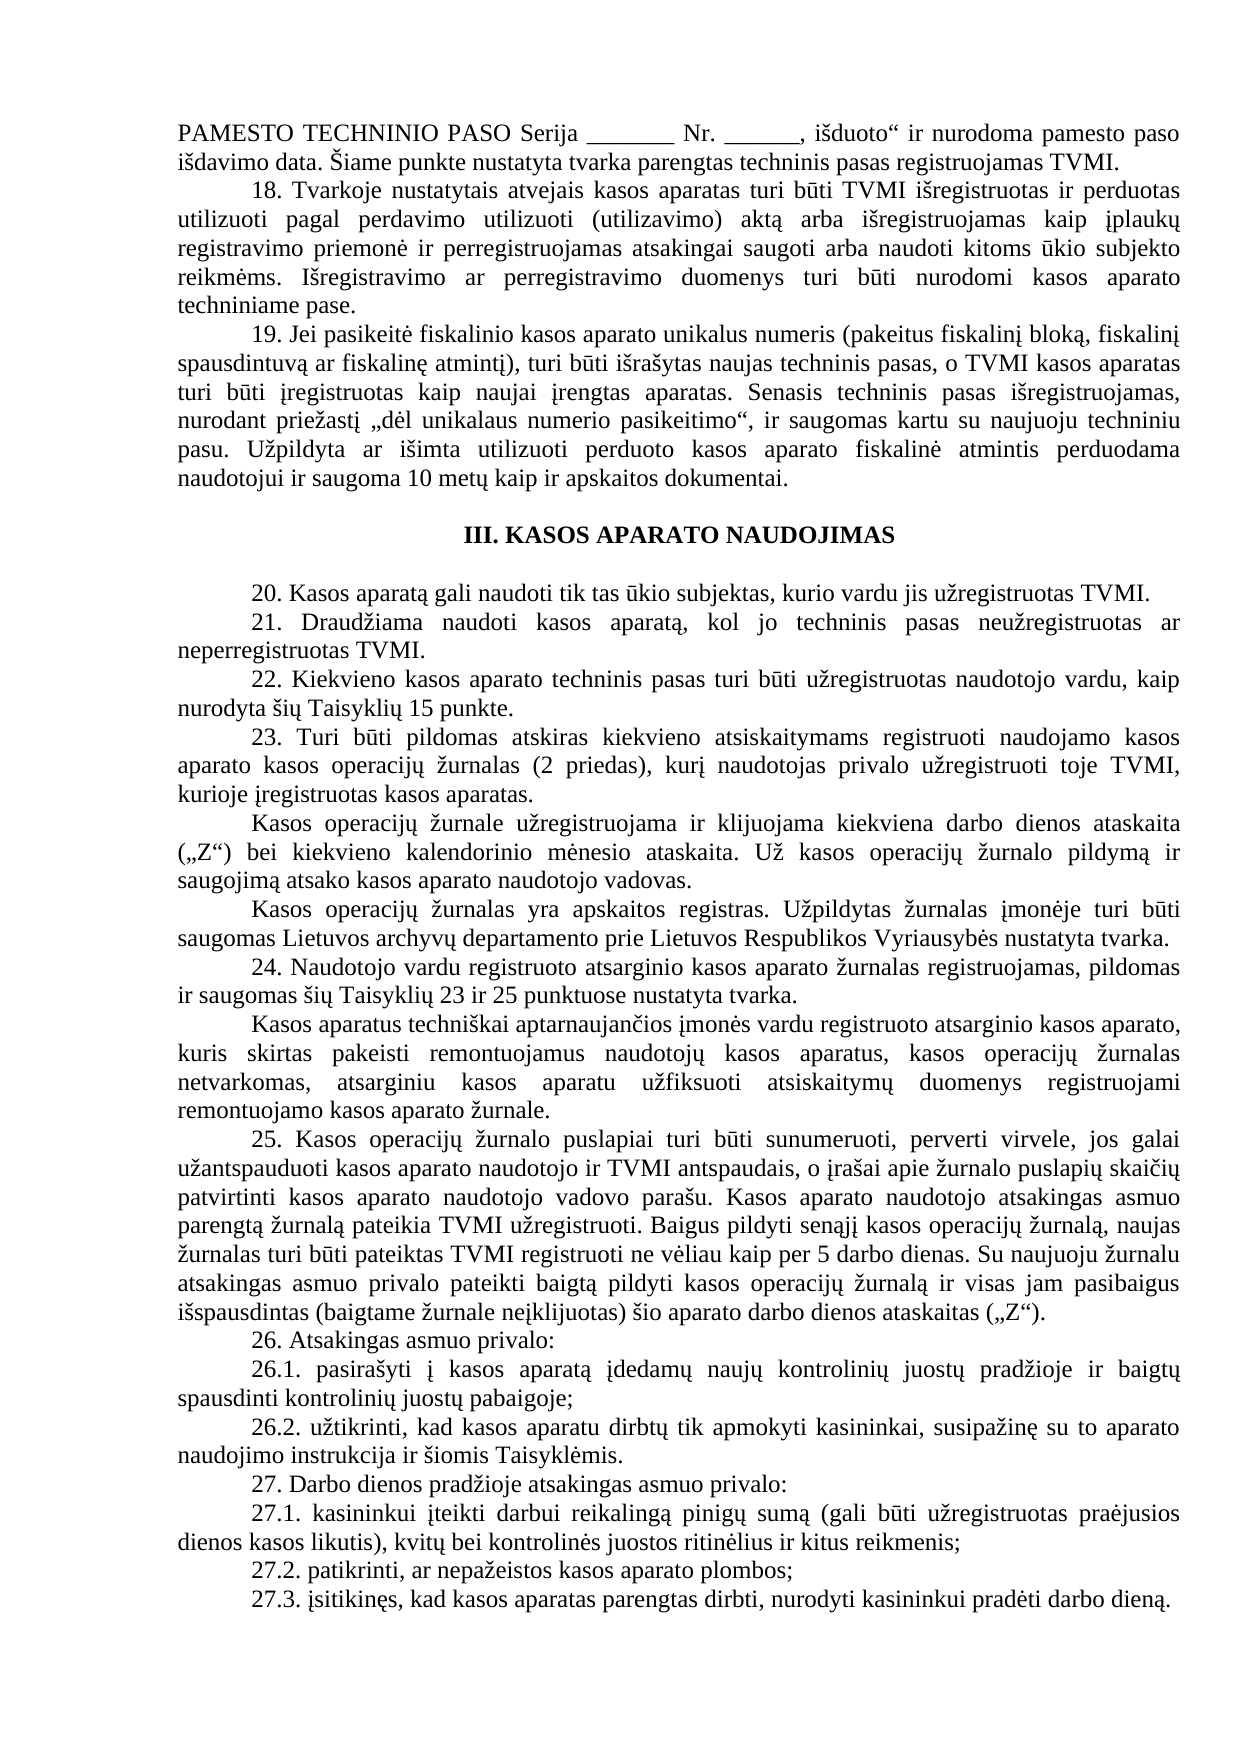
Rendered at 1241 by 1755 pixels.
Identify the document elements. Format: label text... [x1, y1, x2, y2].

text 21. Draudžiama naudoti kasos aparatą, kol jo techninis pasas neužregistruotas ar neperregistruotas TVMI. [177, 607, 1181, 664]
text 27.3. įsitikinęs, kad kasos aparatas parengtas dirbti, nurodyti kasininkui pradėti darbo dieną. [177, 1584, 1181, 1613]
text 24. Naudotojo vardu registruoto atsarginio kasos aparato žurnalas registruojamas, pildomas ir saugomas šių Taisyklių 23 ir 25 punktuose nustatyta tvarka. [177, 952, 1181, 1009]
text 25. Kasos operacijų žurnalo puslapiai turi būti sunumeruoti, perverti virvele, jos galai užantspauduoti kasos aparato naudotojo ir TVMI antspaudais, o įrašai apie žurnalo puslapių skaičių patvirtinti kasos aparato naudotojo vadovo parašu. Kasos aparato naudotojo atsakingas asmuo parengtą žurnalą pateikia TVMI užregistruoti. Baigus pildyti senąjį kasos operacijų žurnalą, naujas žurnalas turi būti pateiktas TVMI registruoti ne vėliau kaip per 5 darbo dienas. Su naujuoju žurnalu atsakingas asmuo privalo pateikti baigtą pildyti kasos operacijų žurnalą ir visas jam pasibaigus išspausdintas (baigtame žurnale neįklijuotas) šio aparato darbo dienos ataskaitas („Z“). [177, 1124, 1181, 1326]
text Kasos operacijų žurnale užregistruojama ir klijuojama kiekviena darbo dienos ataskaita („Z“) bei kiekvieno kalendorinio mėnesio ataskaita. Už kasos operacijų žurnalo pildymą ir saugojimą atsako kasos aparato naudotojo vadovas. [177, 808, 1181, 894]
text 22. Kiekvieno kasos aparato techninis pasas turi būti užregistruotas naudotojo vardu, kaip nurodyta šių Taisyklių 15 punkte. [177, 664, 1181, 722]
text PAMESTO TECHNINIO PASO Serija _______ Nr. ______, išduoto“ ir nurodoma pamesto paso išdavimo data. Šiame punkte nustatyta tvarka parengtas techninis pasas registruojamas TVMI. [177, 118, 1181, 176]
text 18. Tvarkoje nustatytais atvejais kasos aparatas turi būti TVMI išregistruotas ir perduotas utilizuoti pagal perdavimo utilizuoti (utilizavimo) aktą arba išregistruojamas kaip įplaukų registravimo priemonė ir perregistruojamas atsakingai saugoti arba naudoti kitoms ūkio subjekto reikmėms. Išregistravimo ar perregistravimo duomenys turi būti nurodomi kasos aparato techniniame pase. [177, 176, 1181, 319]
text 26. Atsakingas asmuo privalo: [177, 1326, 1181, 1354]
text 27. Darbo dienos pradžioje atsakingas asmuo privalo: [177, 1469, 1181, 1498]
text 19. Jei pasikeitė fiskalinio kasos aparato unikalus numeris (pakeitus fiskalinį bloką, fiskalinį spausdintuvą ar fiskalinę atmintį), turi būti išrašytas naujas techninis pasas, o TVMI kasos aparatas turi būti įregistruotas kaip naujai įrengtas aparatas. Senasis techninis pasas išregistruojamas, nurodant priežastį „dėl unikalaus numerio pasikeitimo“, ir saugomas kartu su naujuoju techniniu pasu. Užpildyta ar išimta utilizuoti perduoto kasos aparato fiskalinė atmintis perduodama naudotojui ir saugoma 10 metų kaip ir apskaitos dokumentai. [177, 319, 1181, 492]
text III. KASOS APARATO NAUDOJIMAS [177, 521, 1181, 549]
text Kasos operacijų žurnalas yra apskaitos registras. Užpildytas žurnalas įmonėje turi būti saugomas Lietuvos archyvų departamento prie Lietuvos Respublikos Vyriausybės nustatyta tvarka. [177, 894, 1181, 952]
text 20. Kasos aparatą gali naudoti tik tas ūkio subjektas, kurio vardu jis užregistruotas TVMI. [177, 578, 1181, 607]
text 26.1. pasirašyti į kasos aparatą įdedamų naujų kontrolinių juostų pradžioje ir baigtų spausdinti kontrolinių juostų pabaigoje; [177, 1354, 1181, 1412]
text 27.1. kasininkui įteikti darbui reikalingą pinigų sumą (gali būti užregistruotas praėjusios dienos kasos likutis), kvitų bei kontrolinės juostos ritinėlius ir kitus reikmenis; [177, 1498, 1181, 1556]
text 23. Turi būti pildomas atskiras kiekvieno atsiskaitymams registruoti naudojamo kasos aparato kasos operacijų žurnalas (2 priedas), kurį naudotojas privalo užregistruoti toje TVMI, kurioje įregistruotas kasos aparatas. [177, 722, 1181, 808]
text 27.2. patikrinti, ar nepažeistos kasos aparato plombos; [177, 1556, 1181, 1584]
text 26.2. užtikrinti, kad kasos aparatu dirbtų tik apmokyti kasininkai, susipažinę su to aparato naudojimo instrukcija ir šiomis Taisyklėmis. [177, 1412, 1181, 1469]
text Kasos aparatus techniškai aptarnaujančios įmonės vardu registruoto atsarginio kasos aparato, kuris skirtas pakeisti remontuojamus naudotojų kasos aparatus, kasos operacijų žurnalas netvarkomas, atsarginiu kasos aparatu užfiksuoti atsiskaitymų duomenys registruojami remontuojamo kasos aparato žurnale. [177, 1009, 1181, 1124]
